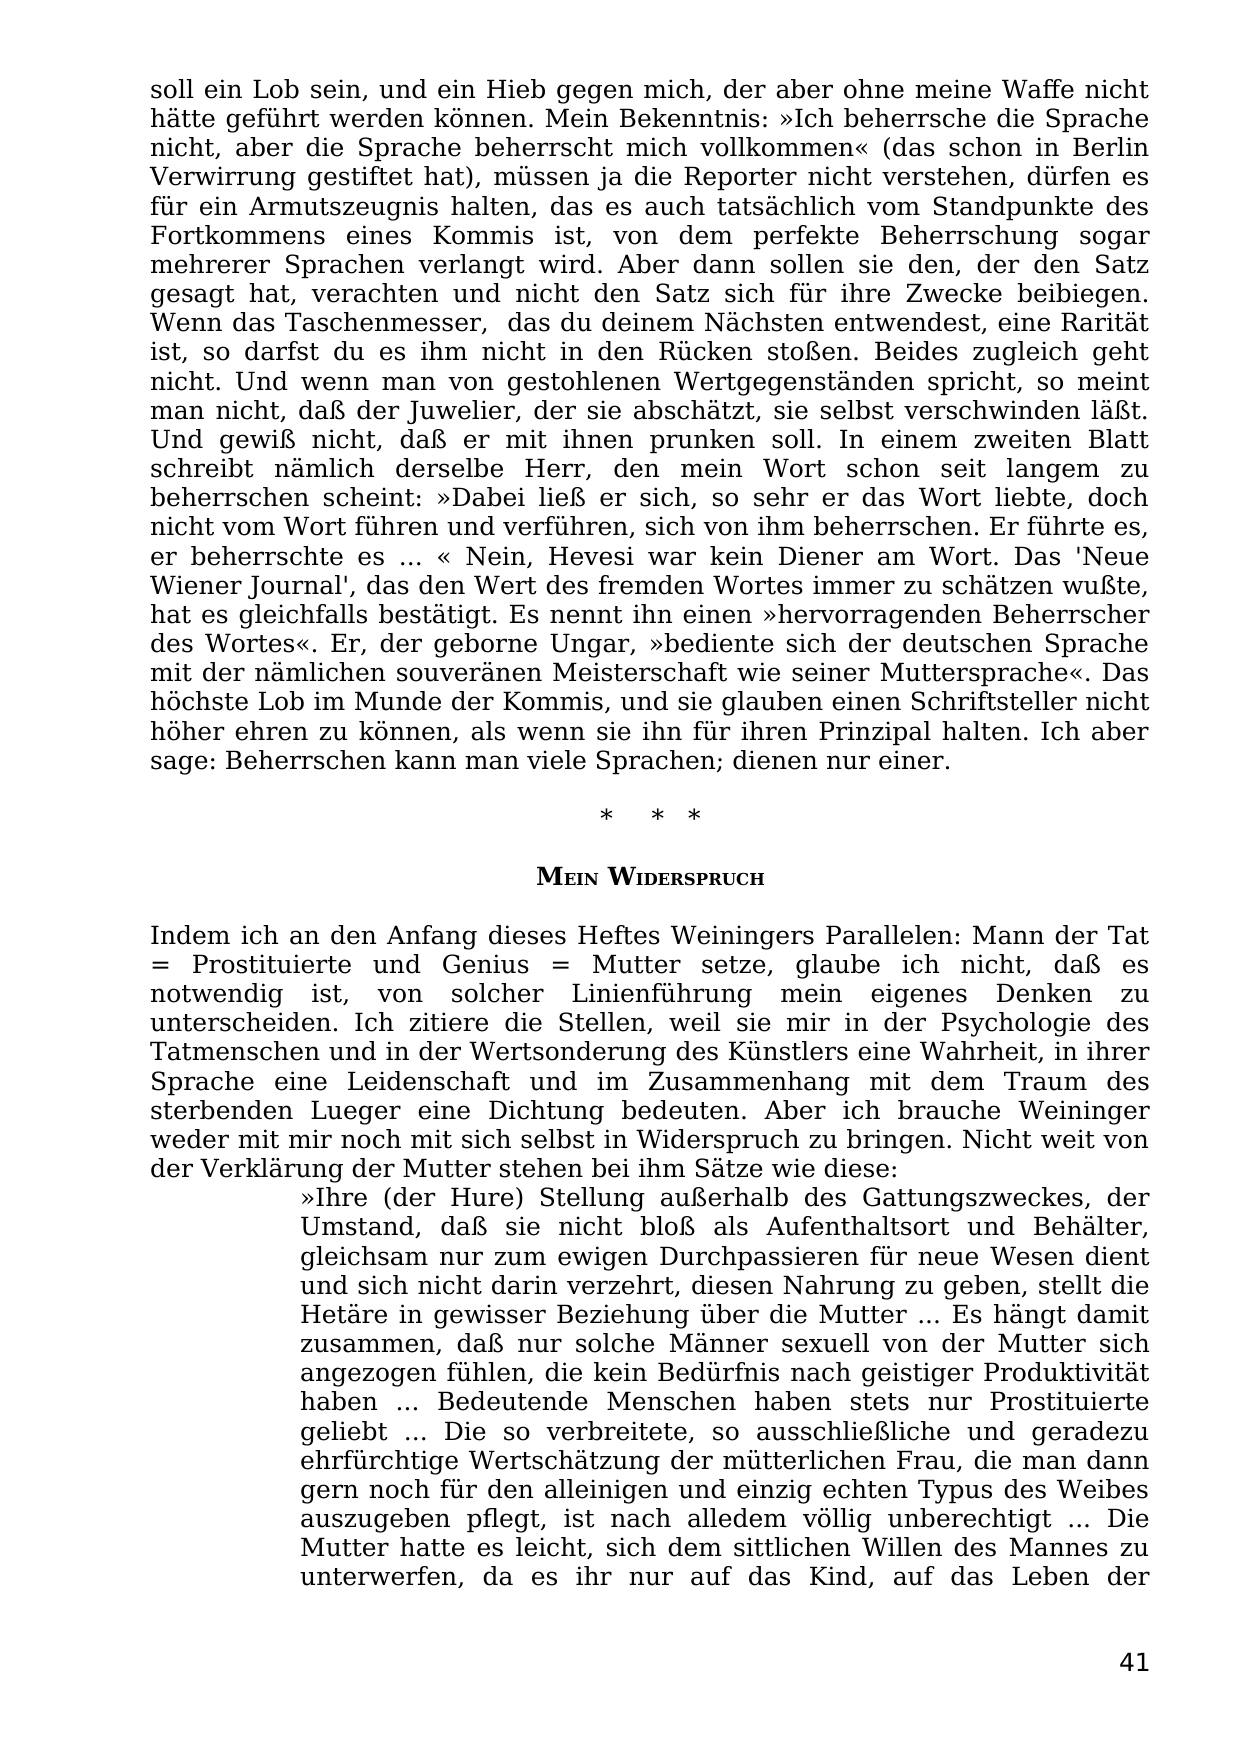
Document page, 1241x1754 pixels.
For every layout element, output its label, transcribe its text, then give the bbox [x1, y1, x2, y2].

text »Ihre (der Hure) Stellung außerhalb des Gattungszweckes, der Umstand, daß sie nicht bloß als Aufenthaltsort und Behälter, gleichsam nur zum ewigen Durchpassieren für neue Wesen dient und sich nicht darin verzehrt, diesen Nahrung zu geben, stellt die Hetäre in gewisser Beziehung über die Mutter ... Es hängt damit zusammen, daß nur solche Männer sexuell von der Mutter sich angezogen fühlen, die kein Bedürfnis nach geistiger Produktivität haben ... Bedeutende Menschen haben stets nur Prostituierte geliebt ... Die so verbreitete, so ausschließliche und geradezu ehrfürchtige Wertschätzung der mütterlichen Frau, die man dann gern noch für den alleinigen und einzig echten Typus des Weibes auszugeben pflegt, ist nach alledem völlig unberechtigt ... Die Mutter hatte es leicht, sich dem sittlichen Willen des Mannes zu unterwerfen, da es ihr nur auf das Kind, auf das Leben der [300, 1183, 1151, 1592]
text Mein Widerspruch [150, 833, 1151, 892]
text * * * [150, 804, 1151, 833]
text soll ein Lob sein, und ein Hieb gegen mich, der aber ohne meine Waffe nicht hätte geführt werden können. Mein Bekenntnis: »Ich beherrsche die Sprache nicht, aber die Sprache beherrscht mich vollkommen« (das schon in Berlin Verwirrung gestiftet hat), müssen ja die Reporter nicht verstehen, dürfen es für ein Armutszeugnis halten, das es auch tatsächlich vom Standpunkte des Fortkommens eines Kommis ist, von dem perfekte Beherrschung sogar mehrerer Sprachen verlangt wird. Aber dann sollen sie den, der den Satz gesagt hat, verachten und nicht den Satz sich für ihre Zwecke beibiegen. Wenn das Taschenmesser, das du deinem Nächsten entwendest, eine Rarität ist, so darfst du es ihm nicht in den Rücken stoßen. Beides zugleich geht nicht. Und wenn man von gestohlenen Wertgegenständen spricht, so meint man nicht, daß der Juwelier, der sie abschätzt, sie selbst verschwinden läßt. Und gewiß nicht, daß er mit ihnen prunken soll. In einem zweiten Blatt schreibt nämlich derselbe Herr, den mein Wort schon seit langem zu beherrschen scheint: »Dabei ließ er sich, so sehr er das Wort liebte, doch nicht vom Wort führen und verführen, sich von ihm beherrschen. Er führte es, er beherrschte es ... « Nein, Hevesi war kein Diener am Wort. Das 'Neue Wiener Journal', das den Wert des fremden Wortes immer zu schätzen wußte, hat es gleichfalls bestätigt. Es nennt ihn einen »hervorragenden Beherrscher des Wortes«. Er, der geborne Ungar, »bediente sich der deutschen Sprache mit der nämlichen souveränen Meisterschaft wie seiner Muttersprache«. Das höchste Lob im Munde der Kommis, und sie glauben einen Schriftsteller nicht höher ehren zu können, als wenn sie ihn für ihren Prinzipal halten. Ich aber sage: Beherrschen kann man viele Sprachen; dienen nur einer. [150, 75, 1151, 775]
text Indem ich an den Anfang dieses Heftes Weiningers Parallelen: Mann der Tat = Prostituierte und Genius = Mutter setze, glaube ich nicht, daß es notwendig ist, von solcher Linienführung mein eigenes Denken zu unterscheiden. Ich zitiere die Stellen, weil sie mir in der Psychologie des Tatmenschen und in der Wertsonderung des Künstlers eine Wahrheit, in ihrer Sprache eine Leidenschaft und im Zusammenhang mit dem Traum des sterbenden Lueger eine Dichtung bedeuten. Aber ich brauche Weininger weder mit mir noch mit sich selbst in Widerspruch zu bringen. Nicht weit von der Verklärung der Mutter stehen bei ihm Sätze wie diese: [150, 921, 1151, 1183]
